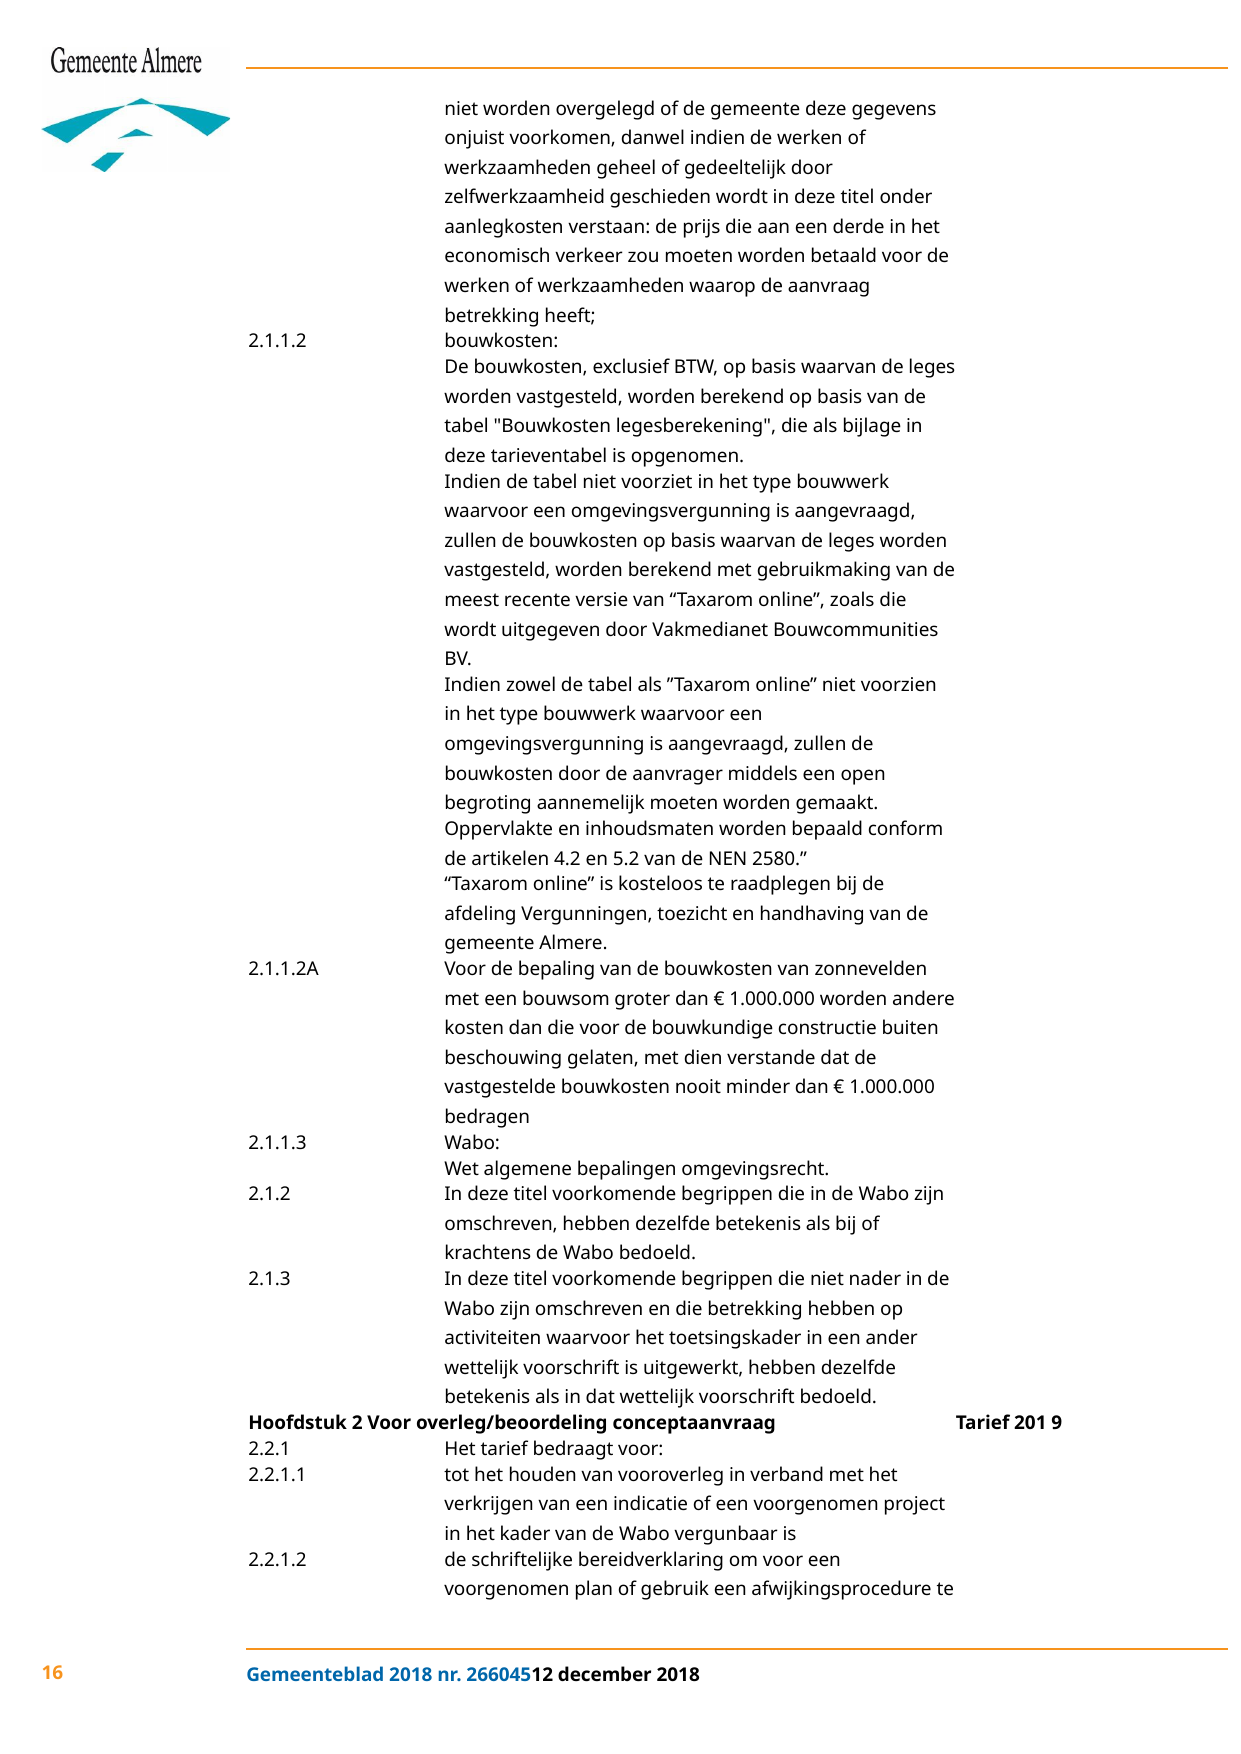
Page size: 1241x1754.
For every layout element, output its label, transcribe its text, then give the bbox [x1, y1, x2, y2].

table_cell De bouwkosten, exclusief BTW, op basis waarvan de leges worden vastgesteld, worden berekend op basis van de tabel "Bouwkosten legesberekening", die als bijlage in deze tarieventabel is opgenomen. [444, 353, 956, 468]
table_cell 2.1.3 [248, 1265, 444, 1409]
table_cell [956, 955, 1152, 1129]
table_cell Indien zowel de tabel als ”Taxarom online” niet voorzien in het type bouwwerk waarvoor een omgevingsvergunning is aangevraagd, zullen de bouwkosten door de aanvrager middels een open begroting aannemelijk moeten worden gemaakt. [444, 671, 956, 815]
table_cell [956, 95, 1152, 328]
table_cell [248, 815, 444, 870]
table_cell “Taxarom online” is kosteloos te raadplegen bij de afdeling Vergunningen, toezicht en handhaving van de gemeente Almere. [444, 870, 956, 955]
table_cell [956, 1180, 1152, 1265]
table_cell [956, 468, 1152, 671]
table_cell 2.1.1.3 [248, 1129, 444, 1155]
table_cell [956, 671, 1152, 815]
table_cell [956, 1461, 1152, 1546]
table_cell Voor de bepaling van de bouwkosten van zonnevelden met een bouwsom groter dan € 1.000.000 worden andere kosten dan die voor de bouwkundige constructie buiten beschouwing gelaten, met dien verstande dat de vastgestelde bouwkosten nooit minder dan € 1.000.000 bedragen [444, 955, 956, 1129]
table_cell 2.1.1.2A [248, 955, 444, 1129]
table_cell [956, 1265, 1152, 1409]
table_cell Oppervlakte en inhoudsmaten worden bepaald conform de artikelen 4.2 en 5.2 van de NEN 2580.” [444, 815, 956, 870]
table_cell 2.1.2 [248, 1180, 444, 1265]
table_cell 2.2.1.2 [248, 1546, 444, 1601]
picture [41, 47, 231, 172]
table_cell 2.1.1.2 [248, 328, 444, 353]
table_cell 2.2.1 [248, 1435, 444, 1461]
table_cell [248, 468, 444, 671]
table_cell [956, 1129, 1152, 1155]
table_cell 2.2.1.1 [248, 1461, 444, 1546]
table_cell [956, 870, 1152, 955]
table_cell niet worden overgelegd of de gemeente deze gegevens onjuist voorkomen, danwel indien de werken of werkzaamheden geheel of gedeeltelijk door zelfwerkzaamheid geschieden wordt in deze titel onder aanlegkosten verstaan: de prijs die aan een derde in het economisch verkeer zou moeten worden betaald voor de werken of werkzaamheden waarop de aanvraag betrekking heeft; [444, 95, 956, 328]
table_cell [248, 353, 444, 468]
table_cell [956, 328, 1152, 353]
table_cell tot het houden van vooroverleg in verband met het verkrijgen van een indicatie of een voorgenomen project in het kader van de Wabo vergunbaar is [444, 1461, 956, 1546]
table_cell In deze titel voorkomende begrippen die niet nader in de Wabo zijn omschreven en die betrekking hebben op activiteiten waarvoor het toetsingskader in een ander wettelijk voorschrift is uitgewerkt, hebben dezelfde betekenis als in dat wettelijk voorschrift bedoeld. [444, 1265, 956, 1409]
table_cell bouwkosten: [444, 328, 956, 353]
table_cell [956, 1435, 1152, 1461]
table_cell [248, 1155, 444, 1180]
table_cell [248, 95, 444, 328]
table_cell Tarief 201 9 [956, 1409, 1152, 1435]
table_cell Hoofdstuk 2 Voor overleg/beoordeling conceptaanvraag [248, 1409, 956, 1435]
table_cell [248, 671, 444, 815]
table_cell Het tarief bedraagt voor: [444, 1435, 956, 1461]
table_cell [956, 353, 1152, 468]
table_cell [248, 870, 444, 955]
table_cell [956, 1155, 1152, 1180]
table_cell Wabo: [444, 1129, 956, 1155]
table_cell [956, 1546, 1152, 1601]
table_cell Wet algemene bepalingen omgevingsrecht. [444, 1155, 956, 1180]
table_cell Indien de tabel niet voorziet in het type bouwwerk waarvoor een omgevingsvergunning is aangevraagd, zullen de bouwkosten op basis waarvan de leges worden vastgesteld, worden berekend met gebruikmaking van de meest recente versie van “Taxarom online”, zoals die wordt uitgegeven door Vakmedianet Bouwcommunities BV. [444, 468, 956, 671]
table_cell In deze titel voorkomende begrippen die in de Wabo zijn omschreven, hebben dezelfde betekenis als bij of krachtens de Wabo bedoeld. [444, 1180, 956, 1265]
table_cell de schriftelijke bereidverklaring om voor een voorgenomen plan of gebruik een afwijkingsprocedure te [444, 1546, 956, 1601]
table_cell [956, 815, 1152, 870]
